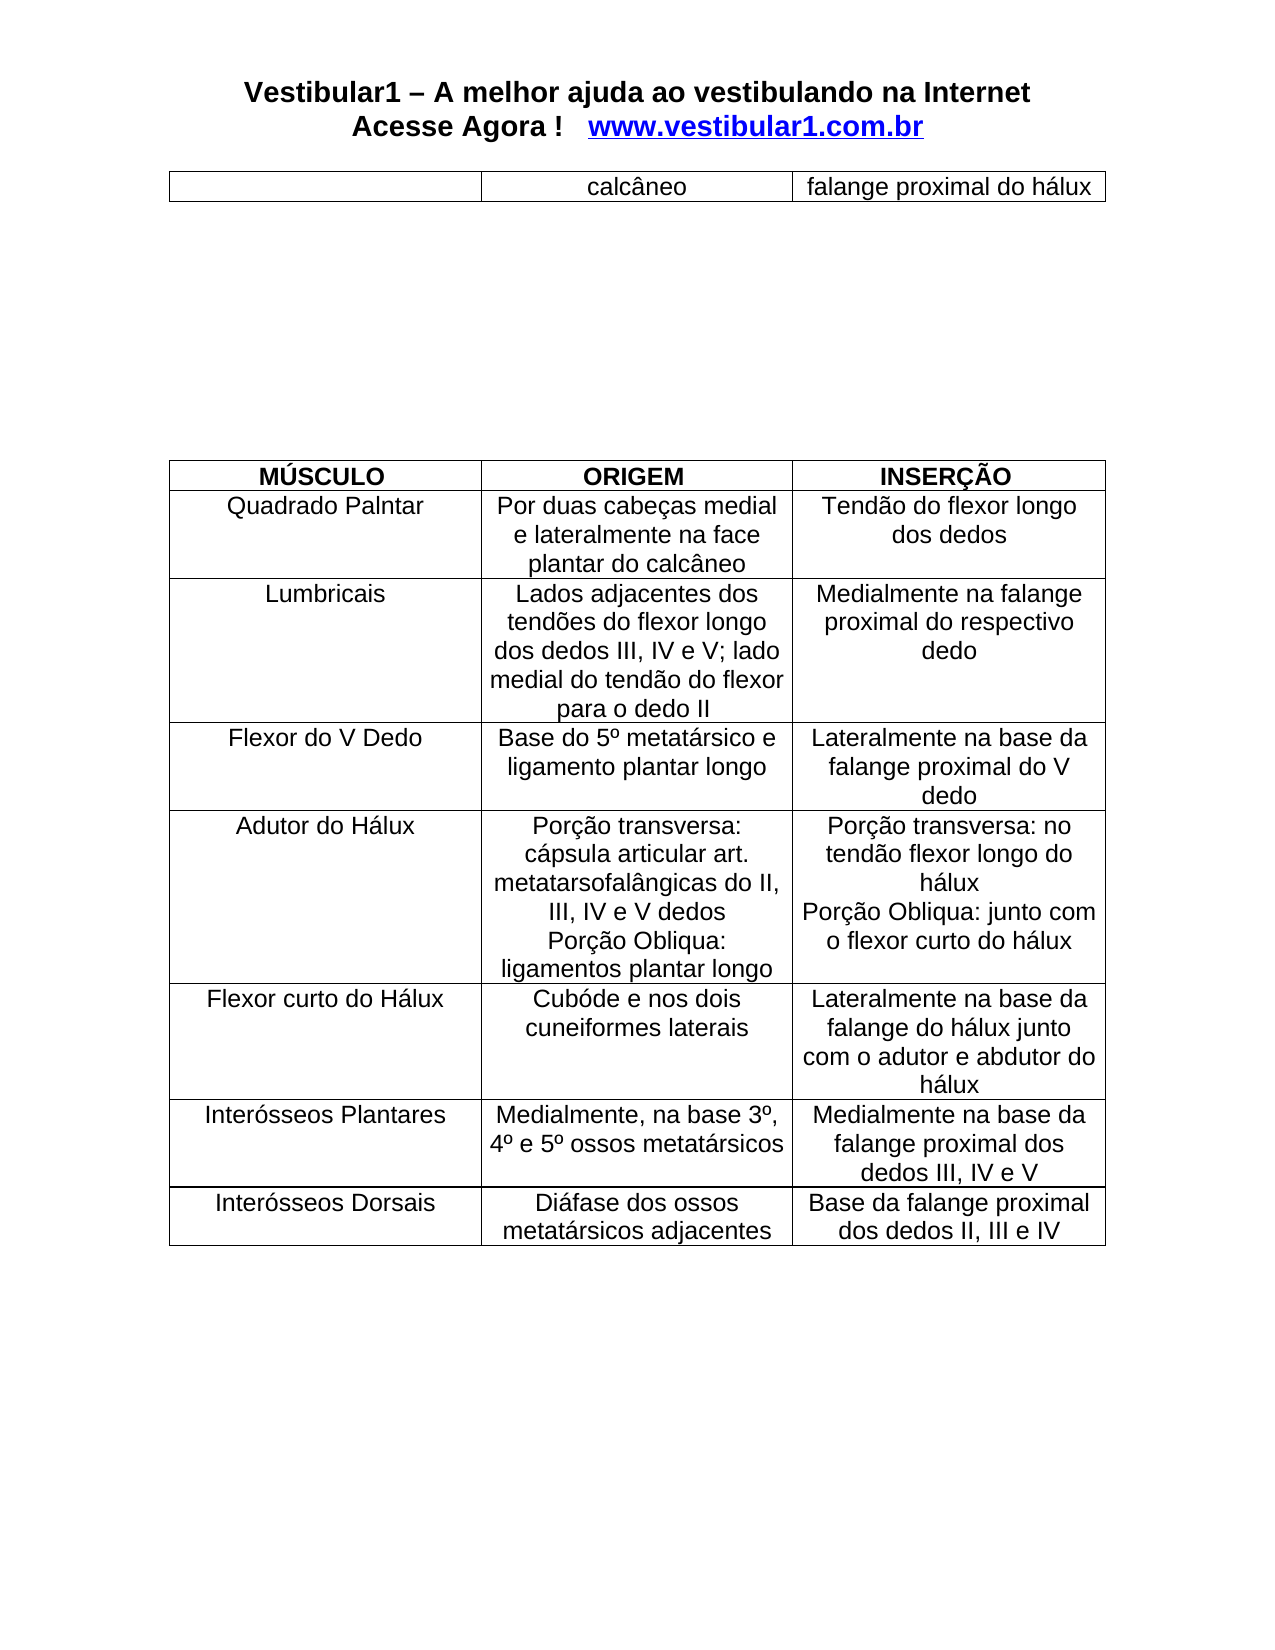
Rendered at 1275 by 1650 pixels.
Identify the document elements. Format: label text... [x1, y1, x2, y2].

table_cell Tendão do flexor longo dos dedos [793, 491, 1105, 577]
table_cell Lumbricais [170, 579, 481, 722]
table_cell Medialmente, na base 3º, 4º e 5º ossos metatársicos [482, 1100, 792, 1186]
table_cell Por duas cabeças medial e lateralmente na face plantar do calcâneo [482, 491, 792, 577]
table_cell Porção transversa: no tendão flexor longo do hálux Porção Obliqua: junto com o flexor curto do hálux [793, 811, 1105, 983]
table_cell Lateralmente na base da falange do hálux junto com o adutor e abdutor do hálux [793, 984, 1105, 1099]
table_cell Quadrado Palntar [170, 491, 481, 577]
table_cell Flexor curto do Hálux [170, 984, 481, 1099]
table_cell Base do 5º metatársico e ligamento plantar longo [482, 723, 792, 809]
table_cell Porção transversa: cápsula articular art. metatarsofalângicas do II, III, IV e V dedos Porção Obliqua: ligamentos plantar longo [482, 811, 792, 983]
table_header ORIGEM [482, 461, 792, 490]
table_cell Flexor do V Dedo [170, 723, 481, 809]
table_cell Medialmente na falange proximal do respectivo dedo [793, 579, 1105, 722]
table_cell falange proximal do hálux [793, 172, 1105, 201]
table_cell Lados adjacentes dos tendões do flexor longo dos dedos III, IV e V; lado medial do tendão do flexor para o dedo II [482, 579, 792, 722]
table_cell Diáfase dos ossos metatársicos adjacentes [482, 1188, 792, 1245]
table_cell Lateralmente na base da falange proximal do V dedo [793, 723, 1105, 809]
table_cell Interósseos Plantares [170, 1100, 481, 1186]
table_cell [170, 172, 481, 201]
table_cell calcâneo [482, 172, 792, 201]
table_cell Adutor do Hálux [170, 811, 481, 983]
table_header MÚSCULO [170, 461, 481, 490]
table_cell Interósseos Dorsais [170, 1188, 481, 1245]
table_cell Base da falange proximal dos dedos II, III e IV [793, 1188, 1105, 1245]
table_cell Cubóde e nos dois cuneiformes laterais [482, 984, 792, 1099]
table_header INSERÇÃO [793, 461, 1105, 490]
table_cell Medialmente na base da falange proximal dos dedos III, IV e V [793, 1100, 1105, 1186]
